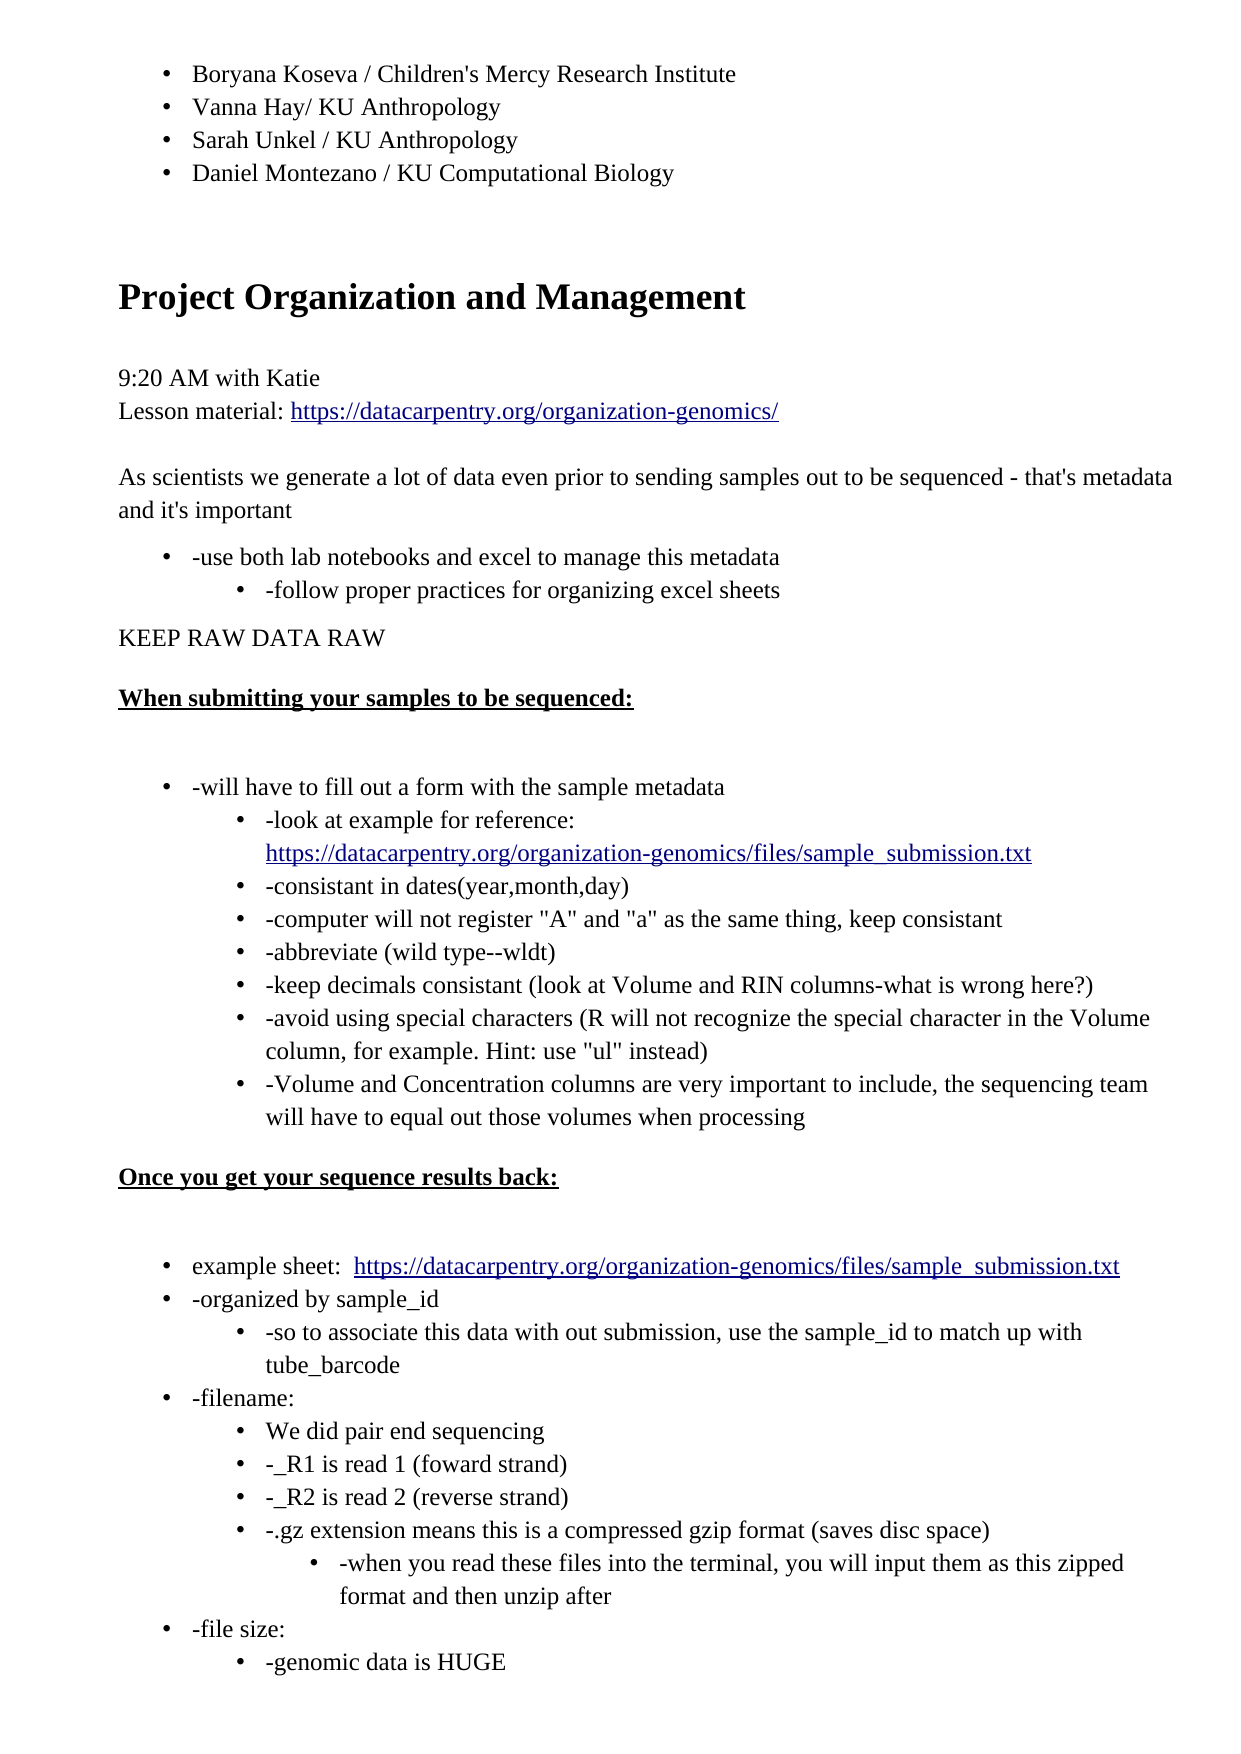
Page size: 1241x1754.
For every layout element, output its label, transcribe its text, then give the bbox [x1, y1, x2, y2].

list -file size: [162, 1614, 1181, 1643]
list -filename: [162, 1383, 1181, 1412]
list -genomic data is HUGE [236, 1647, 1181, 1676]
list -so to associate this data with out submission, use the sample_id to match up with tube_barcode [236, 1317, 1181, 1379]
list Sarah Unkel / KU Anthropology [162, 125, 1181, 154]
list -follow proper practices for organizing excel sheets [236, 576, 1181, 604]
list -abbreviate (wild type--wldt) [236, 937, 1181, 966]
subtitle When submitting your samples to be sequenced: [118, 683, 1181, 712]
list Daniel Montezano / KU Computational Biology [162, 158, 1181, 187]
list -avoid using special characters (R will not recognize the special character in the Volume column, for example. Hint: use "ul" instead) [236, 1003, 1181, 1065]
list -_R1 is read 1 (foward strand) [236, 1449, 1181, 1478]
subtitle Once you get your sequence results back: [118, 1162, 1181, 1191]
list example sheet: https://datacarpentry.org/organization-genomics/files/sample_submission.txt [162, 1251, 1181, 1280]
list -.gz extension means this is a compressed gzip format (saves disc space) [236, 1515, 1181, 1544]
list -consistant in dates(year,month,day) [236, 871, 1181, 900]
subtitle Project Organization and Management [118, 274, 1181, 317]
text KEEP RAW DATA RAW [118, 623, 1181, 652]
list Vanna Hay/ KU Anthropology [162, 92, 1181, 121]
list -keep decimals consistant (look at Volume and RIN columns-what is wrong here?) [236, 970, 1181, 999]
list -when you read these files into the terminal, you will input them as this zipped format and then unzip after [309, 1548, 1181, 1610]
list We did pair end sequencing [236, 1416, 1181, 1445]
list -_R2 is read 2 (reverse strand) [236, 1482, 1181, 1511]
list -Volume and Concentration columns are very important to include, the sequencing team will have to equal out those volumes when processing [236, 1069, 1181, 1131]
list -computer will not register "A" and "a" as the same thing, keep consistant [236, 904, 1181, 933]
list -organized by sample_id [162, 1284, 1181, 1313]
list -will have to fill out a form with the sample metadata [162, 772, 1181, 801]
list Boryana Koseva / Children's Mercy Research Institute [162, 59, 1181, 88]
list -use both lab notebooks and excel to manage this metadata [162, 542, 1181, 571]
list -look at example for reference: https://datacarpentry.org/organization-genomics/files/sample_submission.txt [236, 805, 1181, 867]
text 9:20 AM with Katie Lesson material: https://datacarpentry.org/organization-genomics/ As scientists we generate a lot of data even prior to sending samples out to be sequenced - that's metadata and it's important [118, 330, 1181, 524]
